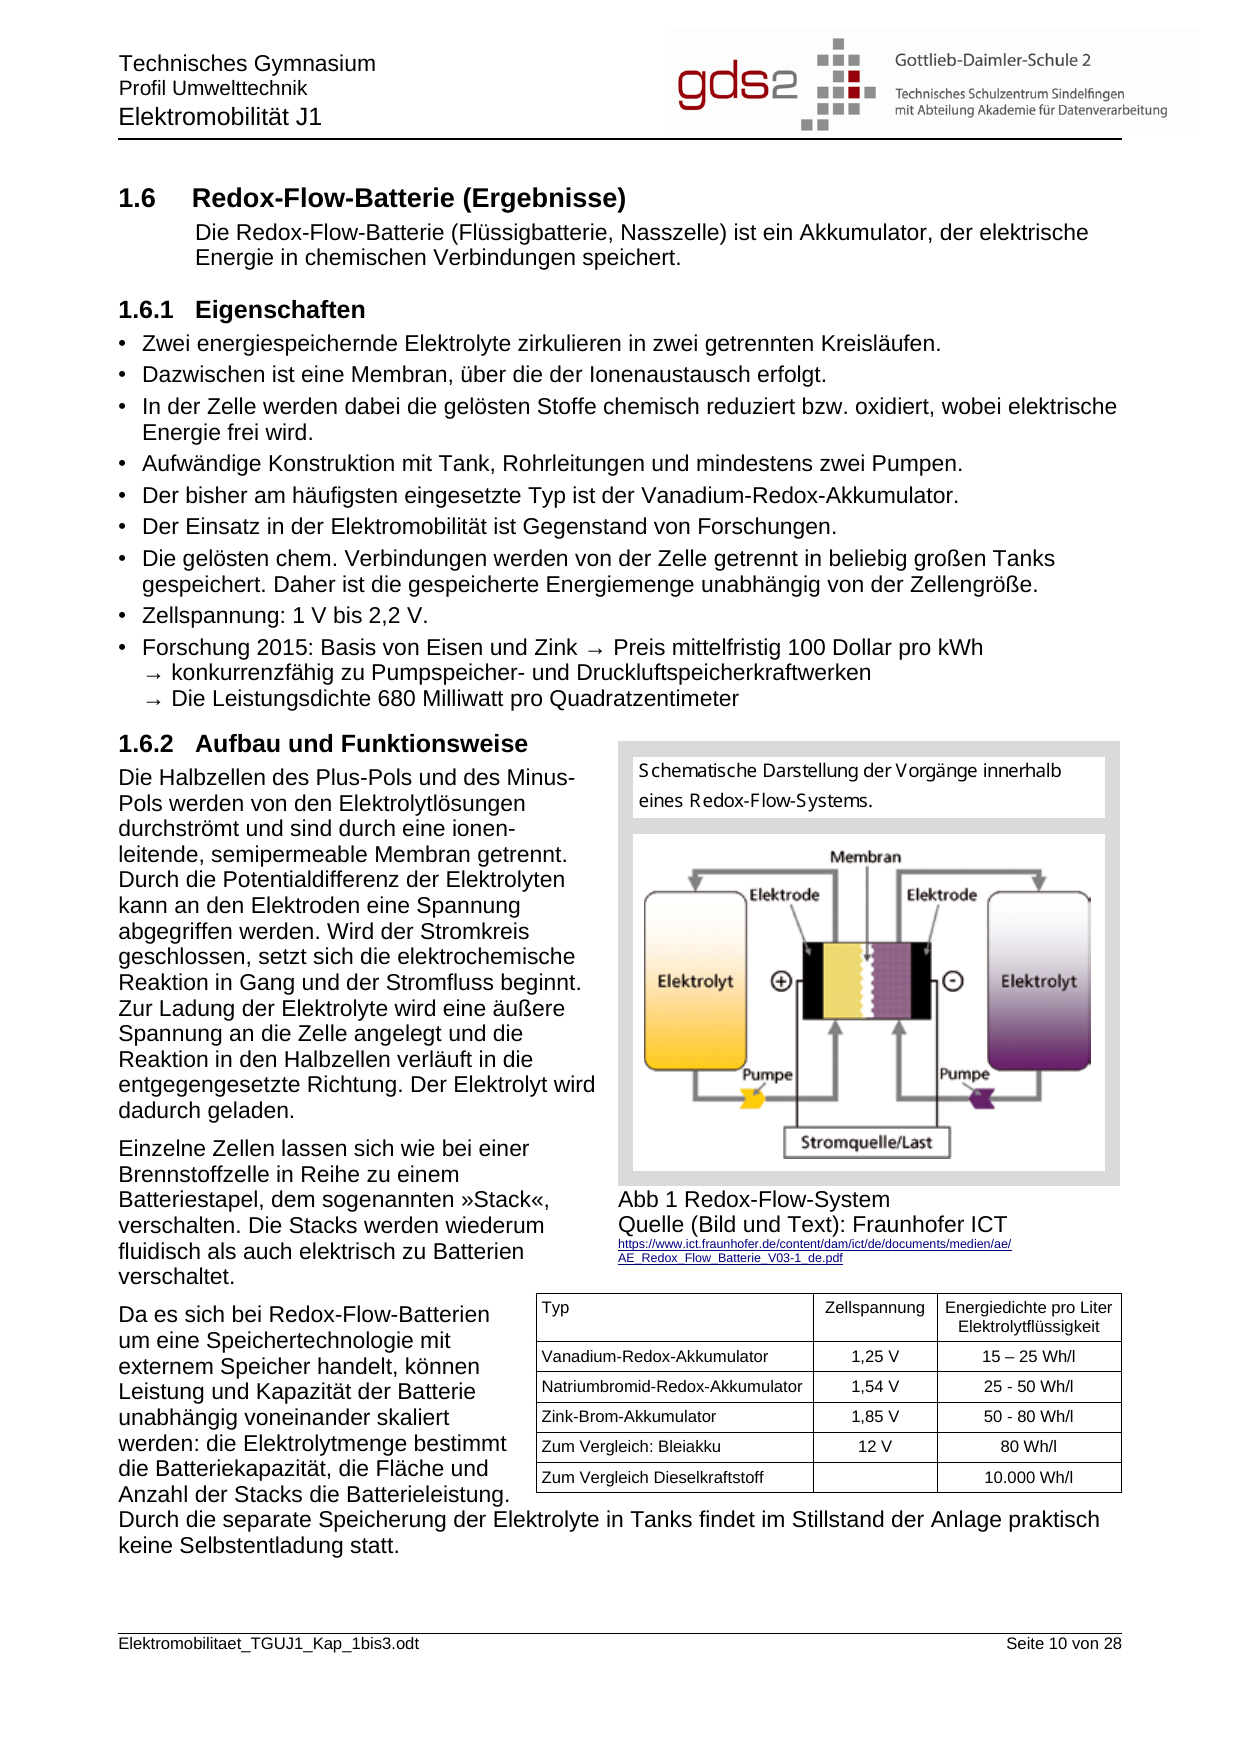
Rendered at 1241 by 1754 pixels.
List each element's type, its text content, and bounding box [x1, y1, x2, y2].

list In der Zelle werden dabei die gelösten Stoffe chemisch reduziert bzw. oxidiert, wobei elektrische Energie frei wird. [118, 394, 1122, 445]
subtitle Aufbau und Funktionsweise [118, 730, 1122, 758]
table_header Typ [537, 1294, 813, 1341]
table_cell 1,25 V [814, 1342, 937, 1371]
table_cell 1,54 V [814, 1372, 937, 1402]
text Die Halbzellen des Plus-Pols und des Minus-Pols werden von den Elektrolytlösungen durchströmt und sind durch eine ionen-leitende, semipermeable Membran getrennt. Durch die Potentialdifferenz der Elektrolyten kann an den Elektroden eine Spannung abgegriffen werden. Wird der Stromkreis geschlossen, setzt sich die elektrochemische Reaktion in Gang und der Stromfluss beginnt. Zur Ladung der Elektrolyte wird eine äußere Spannung an die Zelle angelegt und die Reaktion in den Halbzellen verläuft in die entgegengesetzte Richtung. Der Elektrolyt wird dadurch geladen. [118, 764, 618, 1123]
text Da es sich bei Redox-Flow-Batterien um eine Speichertechnologie mit externem Speicher handelt, können Leistung und Kapazität der Batterie unabhängig voneinander skaliert werden: die Elektrolytmenge bestimmt die Batteriekapazität, die Fläche und Anzahl der Stacks die Batterieleistung. Durch die separate Speicherung der Elektrolyte in Tanks findet im Stillstand der Anlage praktisch keine Selbstentladung statt. [118, 1302, 1122, 1558]
text Einzelne Zellen lassen sich wie bei einer Brennstoffzelle in Reihe zu einem Batteriestapel, dem sogenannten »Stack«, verschalten. Die Stacks werden wiederum fluidisch als auch elektrisch zu Batterien verschaltet. [118, 1136, 1122, 1289]
table_cell 10.000 Wh/l [938, 1463, 1121, 1492]
text Abb 1 Redox-Flow-System Quelle (Bild und Text): Fraunhofer ICT [618, 1186, 1120, 1238]
table_cell Vanadium-Redox-Akkumulator [537, 1342, 813, 1371]
table_cell Natriumbromid-Redox-Akkumulator [537, 1372, 813, 1402]
list Aufwändige Konstruktion mit Tank, Rohrleitungen und mindestens zwei Pumpen. [118, 451, 1122, 477]
table_cell 50 - 80 Wh/l [938, 1403, 1121, 1432]
picture [670, 28, 1201, 135]
table_header Energiedichte pro Liter Elektrolytflüssigkeit [938, 1294, 1121, 1341]
table_cell 12 V [814, 1433, 937, 1462]
table_header Zellspannung [814, 1294, 937, 1341]
text https://www.ict.fraunhofer.de/content/dam/ict/de/documents/medien/ae/AE_Redox_Flow_Batterie_V03-1_de.pdf [618, 1238, 1120, 1266]
list Die gelösten chem. Verbindungen werden von der Zelle getrennt in beliebig großen Tanks gespeichert. Daher ist die gespeicherte Energiemenge unabhängig von der Zellengröße. [118, 546, 1122, 597]
table_cell [814, 1463, 937, 1492]
subtitle Redox-Flow-Batterie (Ergebnisse) [118, 183, 1122, 213]
subtitle Eigenschaften [118, 296, 1122, 324]
table_cell 1,85 V [814, 1403, 937, 1432]
list Zwei energiespeichernde Elektrolyte zirkulieren in zwei getrennten Kreisläufen. [118, 331, 1122, 356]
list Der Einsatz in der Elektromobilität ist Gegenstand von Forschungen. [118, 514, 1122, 540]
text Die Redox-Flow-Batterie (Flüssigbatterie, Nasszelle) ist ein Akkumulator, der elektrische Energie in chemischen Verbindungen speichert. [195, 219, 1122, 271]
table_cell 80 Wh/l [938, 1433, 1121, 1462]
table_cell Zum Vergleich Dieselkraftstoff [537, 1463, 813, 1492]
list Forschung 2015: Basis von Eisen und Zink → Preis mittelfristig 100 Dollar pro kWh → konkurrenzfähig zu Pumpspeicher- und Druckluftspeicherkraftwerken → Die Leistungsdichte 680 Milliwatt pro Quadratzentimeter [118, 634, 1122, 711]
table_cell 25 - 50 Wh/l [938, 1372, 1121, 1402]
list Zellspannung: 1 V bis 2,2 V. [118, 603, 1122, 628]
table_cell 15 – 25 Wh/l [938, 1342, 1121, 1371]
table_cell Zum Vergleich: Bleiakku [537, 1433, 813, 1462]
table_cell Zink-Brom-Akkumulator [537, 1403, 813, 1432]
list Der bisher am häufigsten eingesetzte Typ ist der Vanadium-Redox-Akkumulator. [118, 482, 1122, 508]
list Dazwischen ist eine Membran, über die der Ionenaustausch erfolgt. [118, 362, 1122, 388]
